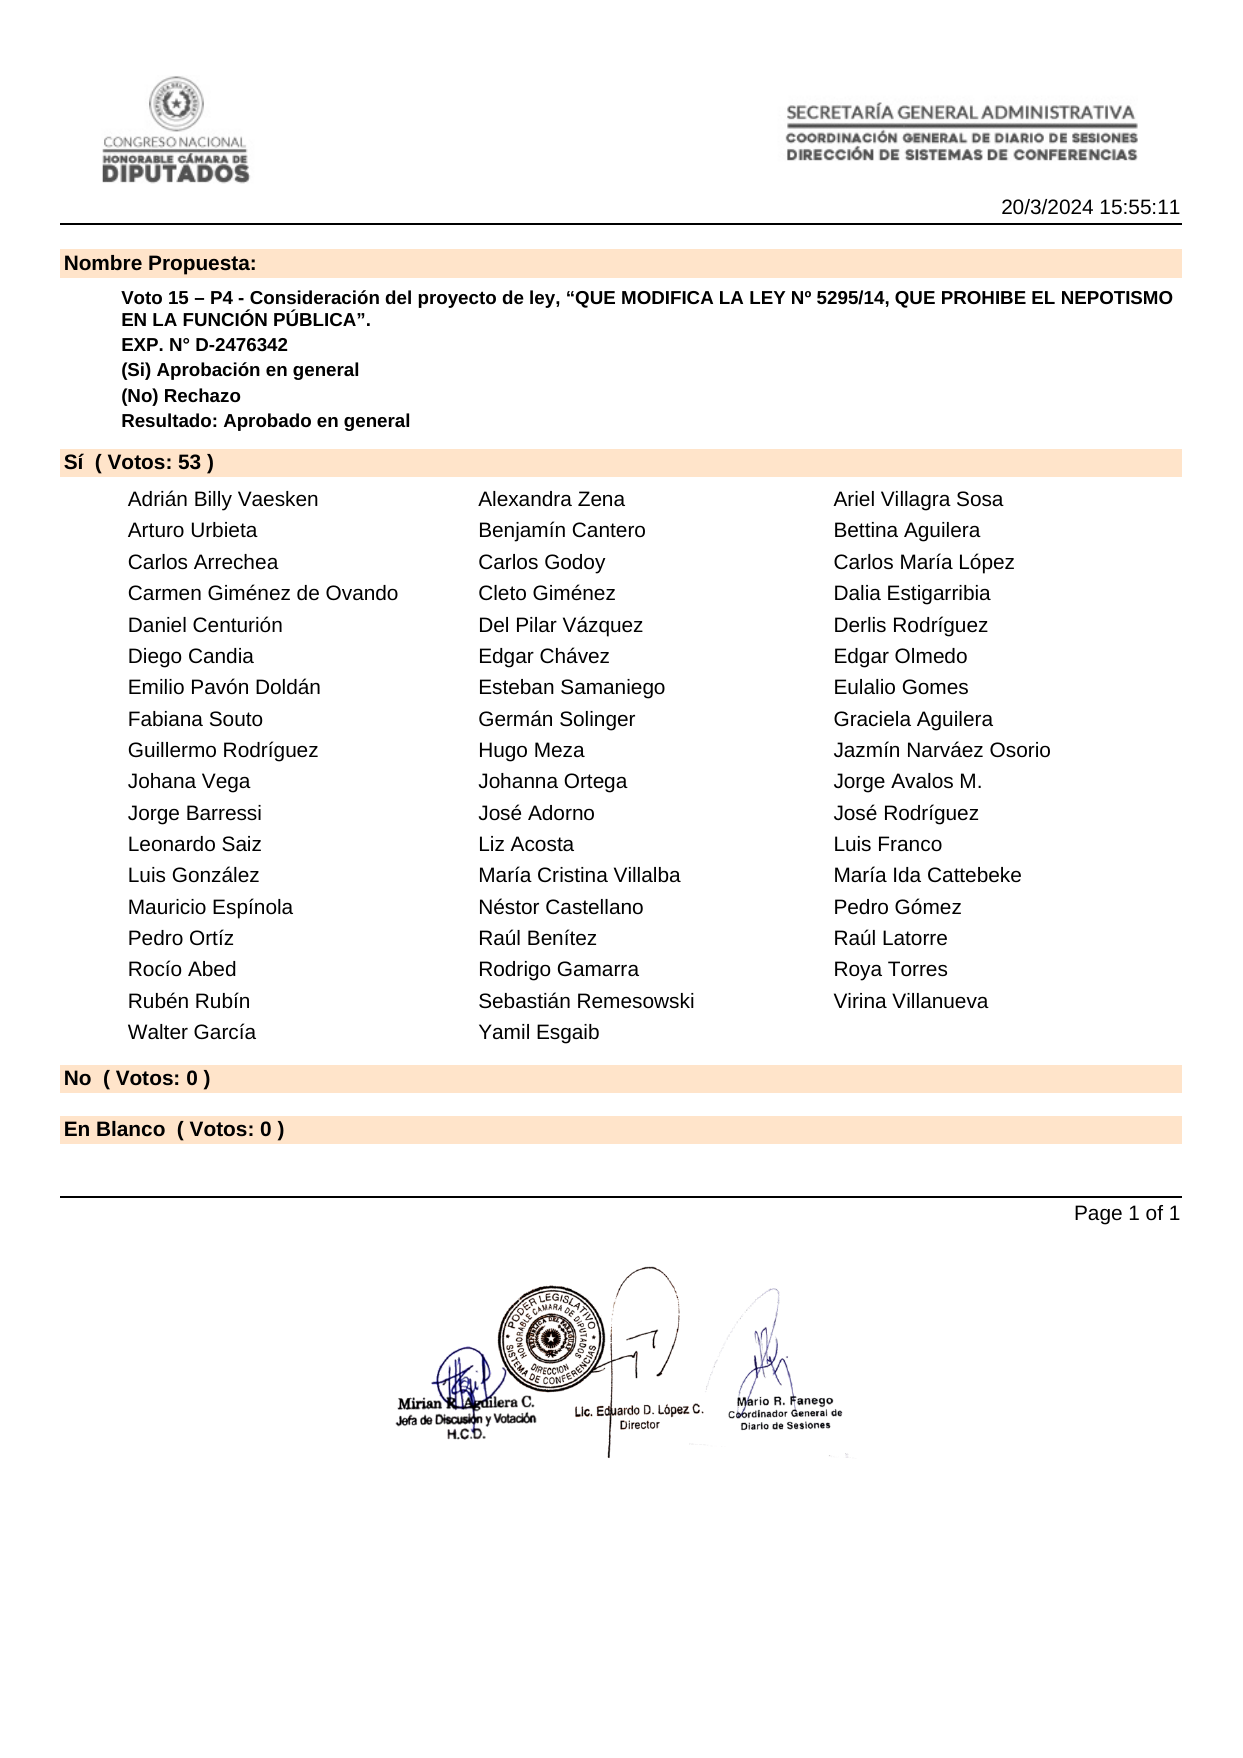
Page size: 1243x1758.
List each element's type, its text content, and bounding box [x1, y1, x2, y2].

table_cell Virina Villanueva [830, 988, 1167, 1016]
table_cell [1182, 549, 1189, 577]
table_cell [1182, 1019, 1189, 1047]
table_cell Eulalio Gomes [830, 674, 1167, 702]
table_cell [1182, 1093, 1189, 1116]
table_cell María Cristina Villalba [475, 862, 814, 891]
table_cell [814, 486, 830, 1064]
table_cell Rocío Abed [125, 956, 461, 985]
table_cell Ariel Villagra Sosa [830, 486, 1167, 514]
table_cell [60, 1093, 1182, 1116]
table_cell María Ida Cattebeke [830, 862, 1167, 891]
table_cell Sebastián Remesowski [475, 988, 814, 1016]
table_cell Diego Candia [125, 643, 461, 671]
table_cell Carlos María López [830, 549, 1167, 577]
table_cell Edgar Chávez [475, 643, 814, 671]
table_cell [60, 1144, 1182, 1167]
table_header 20/3/2024 15:55:11 [648, 189, 1182, 223]
table_cell Guillermo Rodríguez [125, 737, 461, 765]
table_cell [1167, 486, 1182, 1064]
table_cell Del Pilar Vázquez [475, 611, 814, 640]
table_cell Bettina Aguilera [830, 517, 1167, 546]
table_cell Carlos Arrechea [125, 549, 461, 577]
table_cell José Rodríguez [830, 799, 1167, 828]
table_cell Luis González [125, 862, 461, 891]
table_cell Daniel Centurión [125, 611, 461, 640]
table_cell Edgar Olmedo [830, 643, 1167, 671]
table_cell [1182, 988, 1189, 1016]
table_cell Carlos Godoy [475, 549, 814, 577]
table_cell [475, 1048, 814, 1064]
table_cell [1182, 768, 1189, 797]
table_cell [1182, 894, 1189, 922]
table_cell [1176, 284, 1189, 449]
table_cell [60, 278, 1182, 283]
table_cell [1182, 1144, 1189, 1167]
table_cell [830, 1016, 1167, 1064]
table_cell [1182, 1116, 1189, 1144]
table_cell [814, 1167, 830, 1196]
table_cell [60, 1200, 825, 1234]
table_cell Jorge Avalos M. [830, 768, 1167, 797]
table_cell Voto 15 – P4 - Consideración del proyecto de ley, “QUE MODIFICA LA LEY Nº 5295/14, QUE PROHIBE EL NEPOTISMO EN LA FUNCIÓN PÚBLICA”. EXP. N° D-2476342 (Si) Aprobación en general (No) Rechazo Resultado: Aprobado en general [118, 284, 1176, 432]
table_cell [1182, 449, 1189, 477]
table_cell Esteban Samaniego [475, 674, 814, 702]
table_cell Nombre Propuesta: [60, 249, 1182, 278]
table_cell Raúl Benítez [475, 925, 814, 953]
table_cell [1182, 862, 1189, 891]
table_cell Walter García [125, 1019, 461, 1047]
table_cell Mauricio Espínola [125, 894, 461, 922]
table_cell José Adorno [475, 799, 814, 828]
table_cell [1182, 956, 1189, 985]
table_cell Pedro Ortíz [125, 925, 461, 953]
table_cell Luis Franco [830, 831, 1167, 859]
table_cell Graciela Aguilera [830, 705, 1167, 734]
table_cell [1182, 249, 1189, 278]
table_cell [830, 1167, 1167, 1196]
table_cell [125, 1167, 461, 1196]
table_cell Emilio Pavón Doldán [125, 674, 461, 702]
table_cell [60, 228, 1182, 249]
table_cell [1182, 1167, 1189, 1196]
table_cell Roya Torres [830, 956, 1167, 985]
table_cell [1182, 1200, 1189, 1234]
table_cell Leonardo Saiz [125, 831, 461, 859]
table_cell [1182, 1048, 1189, 1064]
table_cell [1182, 643, 1189, 671]
table_cell [1182, 799, 1189, 828]
table_cell [1182, 486, 1189, 514]
table_cell [475, 1167, 814, 1196]
table_cell Rubén Rubín [125, 988, 461, 1016]
table_cell [1182, 580, 1189, 608]
table_cell Derlis Rodríguez [830, 611, 1167, 640]
table_cell Liz Acosta [475, 831, 814, 859]
table_cell Adrián Billy Vaesken [125, 486, 461, 514]
table_cell [1182, 831, 1189, 859]
table_cell [1182, 925, 1189, 953]
table_cell No ( Votos: 0 ) [60, 1065, 1182, 1093]
table_cell [60, 1167, 124, 1196]
table_cell Cleto Giménez [475, 580, 814, 608]
table_cell [125, 1048, 461, 1064]
table_cell [60, 477, 1182, 486]
table_cell [118, 432, 1176, 449]
table_cell [1182, 517, 1189, 546]
table_header [1182, 189, 1189, 223]
table_cell Alexandra Zena [475, 486, 814, 514]
table_cell Jazmín Narváez Osorio [830, 737, 1167, 765]
table_cell [1182, 674, 1189, 702]
table_cell Fabiana Souto [125, 705, 461, 734]
table_cell [1182, 228, 1189, 249]
table_cell [1167, 1167, 1182, 1196]
table_cell [1182, 477, 1189, 486]
table_cell [461, 486, 475, 1064]
table_cell [1182, 737, 1189, 765]
table_cell Hugo Meza [475, 737, 814, 765]
table_cell Rodrigo Gamarra [475, 956, 814, 985]
table_cell Jorge Barressi [125, 799, 461, 828]
table_cell En Blanco ( Votos: 0 ) [60, 1116, 1182, 1144]
table_cell Yamil Esgaib [475, 1019, 814, 1047]
table_cell Johanna Ortega [475, 768, 814, 797]
table_cell Germán Solinger [475, 705, 814, 734]
table_cell Néstor Castellano [475, 894, 814, 922]
table_cell Dalia Estigarribia [830, 580, 1167, 608]
table_cell Page 1 of 1 [825, 1200, 1182, 1234]
table_cell Benjamín Cantero [475, 517, 814, 546]
table_cell Sí ( Votos: 53 ) [60, 449, 1182, 477]
table_cell Carmen Giménez de Ovando [125, 580, 461, 608]
table_cell [60, 284, 118, 449]
table_cell [1182, 1065, 1189, 1093]
table_cell Johana Vega [125, 768, 461, 797]
table_header [60, 189, 648, 223]
table_cell Arturo Urbieta [125, 517, 461, 546]
table_cell Pedro Gómez [830, 894, 1167, 922]
table_cell [1182, 705, 1189, 734]
table_cell [60, 486, 124, 1064]
table_cell [461, 1167, 475, 1196]
table_cell Raúl Latorre [830, 925, 1167, 953]
table_cell [1182, 611, 1189, 640]
